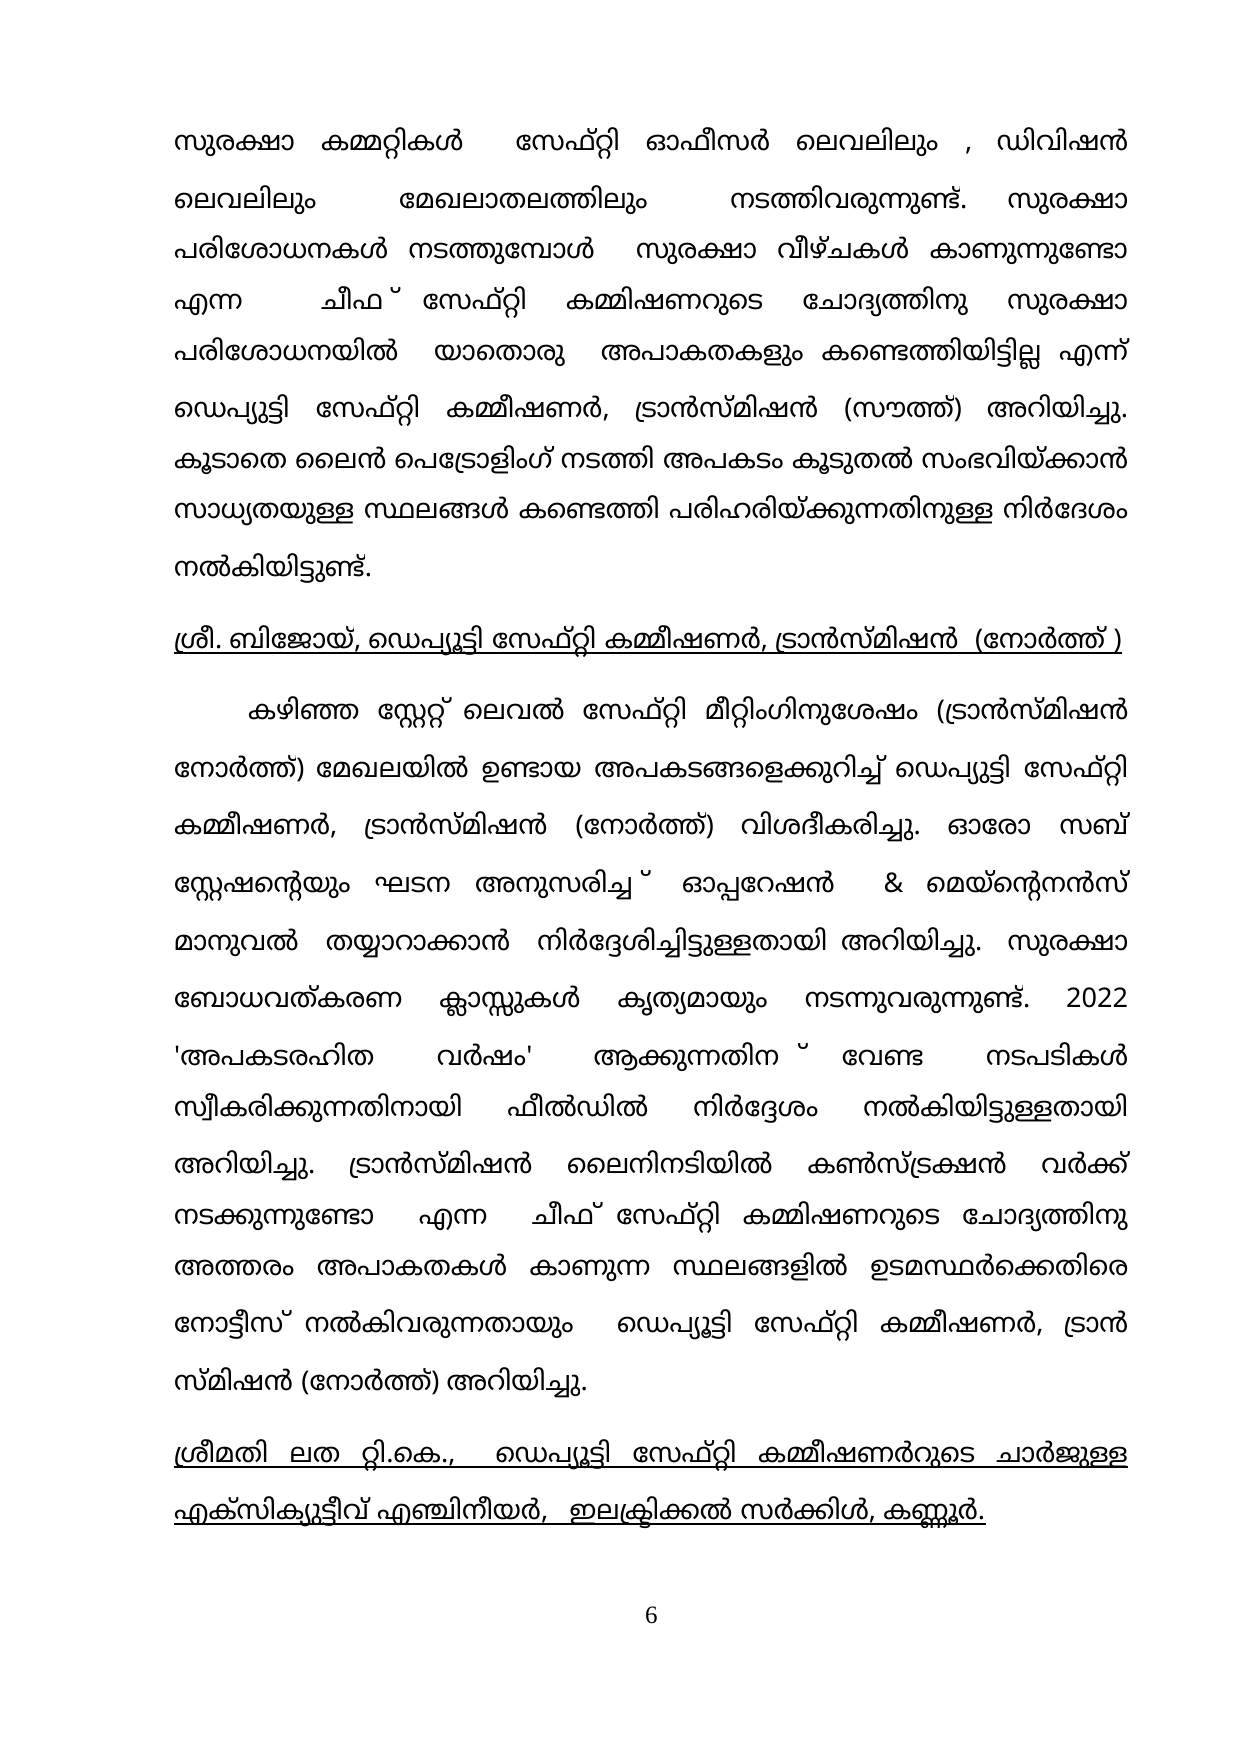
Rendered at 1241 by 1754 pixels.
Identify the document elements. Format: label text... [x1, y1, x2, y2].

text ശ്രീ. ബിജോയ്‌, ഡെപ്യൂട്ടി സേഫ്റ്റി കമ്മീഷണർ, ട്രാന്‍സ്മിഷന്‍ (നോര്‍ത്ത് ) [174, 619, 1128, 658]
text സുരക്ഷാ കമ്മറ്റികള്‍ സേഫ്റ്റി ഓഫീസര്‍ ലെവലിലും , ഡിവിഷന്‍ ലെവലിലും മേഖലാതലത്തിലും നടത്തിവരുന്നുണ്ട്. സുരക്ഷാ പരിശോധനകള്‍ നടത്തുമ്പോള്‍ സുരക്ഷാ വീഴ്ചകള്‍ കാണുന്നുണ്ടോ എന്ന ചീഫ് സേഫ്റ്റി കമ്മിഷണറുടെ ചോദ്യത്തിനു സുരക്ഷാ പരിശോധനയില്‍ യാതൊരു അപാകതകളും കണ്ടെത്തിയിട്ടില്ല എന്ന് ഡെപ്യുട്ടി സേഫ്റ്റി കമ്മീഷണര്‍, ട്രാന്‍സ്മിഷന്‍ (സൗത്ത്) അറിയിച്ചു. കൂടാതെ ലൈന്‍ പെട്രോളിംഗ് നടത്തി അപകടം കൂടുതല്‍ സംഭവിയ്ക്കാന്‍ സാധ്യതയുള്ള സ്ഥലങ്ങള്‍ കണ്ടെത്തി പരിഹരിയ്ക്കുന്നതിനുള്ള നിര്‍ദേശം നല്‍കിയിട്ടുണ്ട്. [174, 121, 1128, 587]
text ശ്രീമതി ലത റ്റി.കെ., ഡെപ്യൂട്ടി സേഫ്റ്റി കമ്മീഷണർറുടെ ചാര്‍ജുള്ള [174, 1433, 1128, 1466]
text കഴിഞ്ഞ സ്റ്റേറ്റ് ലെവല്‍ സേഫ്റ്റി മീറ്റിംഗിനുശേഷം (ട്രാന്‍സ്മിഷന്‍ നോര്‍ത്ത്) മേഖലയില്‍ ഉണ്ടായ അപകടങ്ങളെക്കുറിച്ച് ഡെപ്യുട്ടി സേഫ്റ്റി കമ്മീഷണര്‍, ട്രാന്‍സ്മിഷന്‍ (നോര്‍ത്ത്) വിശദീകരിച്ചു. ഓരോ സബ് സ്റ്റേഷന്റെയും ഘടന അനുസരിച്ച് ഓപ്പറേഷന്‍ & മെയ്ന്റെനന്‍സ് മാനുവല്‍ തയ്യാറാക്കാന്‍ നിര്‍ദ്ദേശിച്ചിട്ടുള്ളതായി അറിയിച്ചു. സുരക്ഷാ ബോധവത്കരണ ക്ലാസ്സുകള്‍ കൃത്യമായും നടന്നുവരുന്നുണ്ട്. 2022 'അപകടരഹിത വര്‍ഷം' ആക്കുന്നതിന് വേണ്ട നടപടികള്‍ സ്വീകരിക്കുന്നതിനായി ഫീല്‍ഡില്‍ നിര്‍ദ്ദേശം നല്‍കിയിട്ടുള്ളതായി അറിയിച്ചു. ട്രാന്‍സ്മിഷന്‍ ലൈനിനടിയില്‍ കണ്‍സ്ട്രക്ഷന്‍ വര്‍ക്ക്‌ നടക്കുന്നുണ്ടോ എന്ന ചീഫ് സേഫ്റ്റി കമ്മിഷണറുടെ ചോദ്യത്തിനു അത്തരം അപാകതകള്‍ കാണുന്ന സ്ഥലങ്ങളില്‍ ഉടമസ്ഥര്‍ക്കെതിരെ നോട്ടീസ് നല്‍കിവരുന്നതായും ഡെപ്യൂട്ടി സേഫ്റ്റി കമ്മീഷണർ, ട്രാന്‍സ്മിഷന്‍ (നോര്‍ത്ത്) അറിയിച്ചു. [174, 690, 1128, 1401]
text എക്സിക്യുട്ടീവ്‌ എഞ്ചിനീയര്‍, ഇലക്ട്രിക്കല്‍ സര്‍ക്കിള്‍, കണ്ണൂര്‍. [174, 1468, 1128, 1530]
